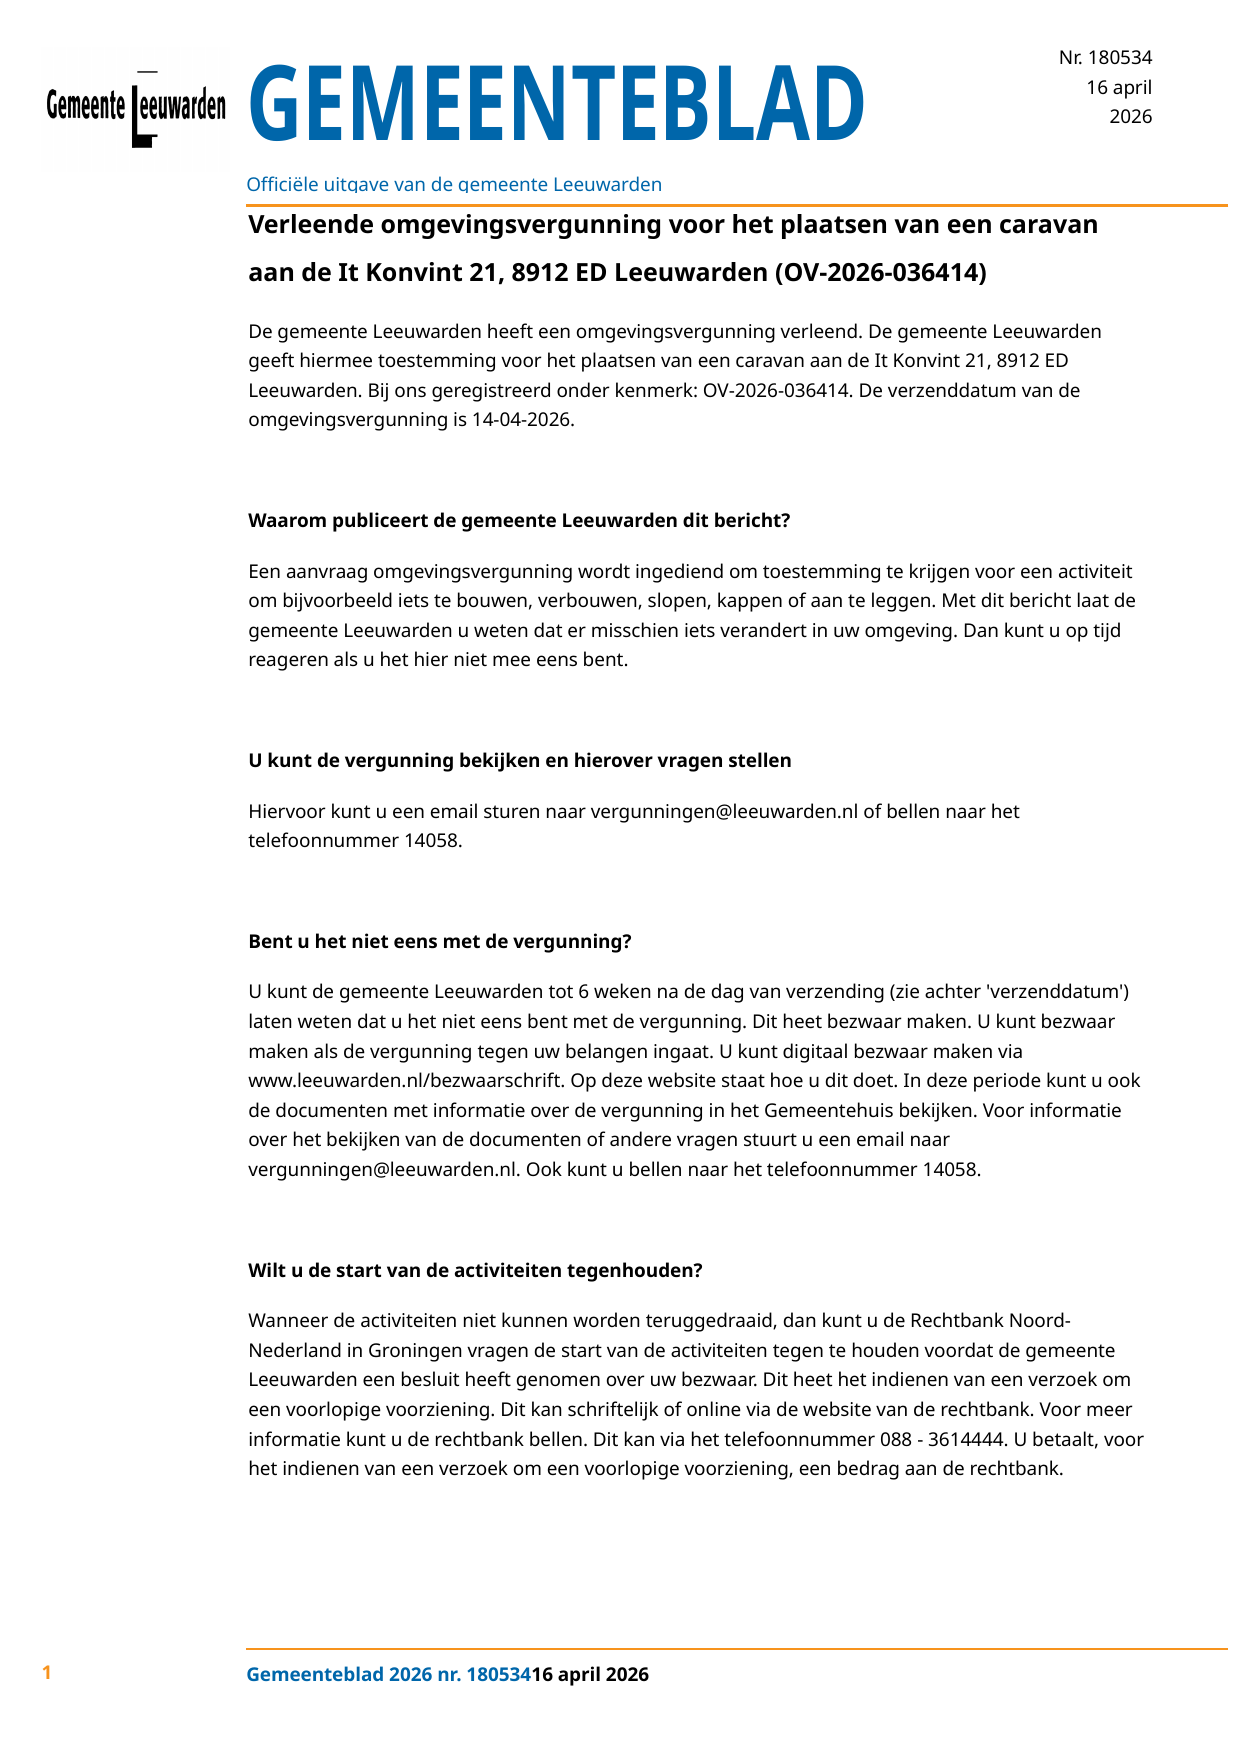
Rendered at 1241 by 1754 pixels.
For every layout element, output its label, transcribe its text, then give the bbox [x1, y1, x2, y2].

text Waarom publiceert de gemeente Leeuwarden dit bericht? [248, 507, 1152, 533]
text U kunt de gemeente Leeuwarden tot 6 weken na de dag van verzending (zie achter 'verzenddatum') laten weten dat u het niet eens bent met de vergunning. Dit heet bezwaar maken. U kunt bezwaar maken als de vergunning tegen uw belangen ingaat. U kunt digitaal bezwaar maken via www.leeuwarden.nl/bezwaarschrift. Op deze website staat hoe u dit doet. In deze periode kunt u ook de documenten met informatie over de vergunning in het Gemeentehuis bekijken. Voor informatie over het bekijken van de documenten of andere vragen stuurt u een email naar vergunningen@leeuwarden.nl. Ook kunt u bellen naar het telefoonnummer 14058. [248, 979, 1152, 1182]
picture [41, 47, 231, 172]
text Een aanvraag omgevingsvergunning wordt ingediend om toestemming te krijgen voor een activiteit om bijvoorbeeld iets te bouwen, verbouwen, slopen, kappen of aan te leggen. Met dit bericht laat de gemeente Leeuwarden u weten dat er misschien iets verandert in uw omgeving. Dan kunt u op tijd reageren als u het hier niet mee eens bent. [248, 558, 1152, 672]
text De gemeente Leeuwarden heeft een omgevingsvergunning verleend. De gemeente Leeuwarden geeft hiermee toestemming voor het plaatsen van een caravan aan de It Konvint 21, 8912 ED Leeuwarden. Bij ons geregistreerd onder kenmerk: OV-2026-036414. De verzenddatum van de omgevingsvergunning is 14-04-2026. [248, 318, 1152, 432]
text Wanneer de activiteiten niet kunnen worden teruggedraaid, dan kunt u de Rechtbank Noord-Nederland in Groningen vragen de start van de activiteiten tegen te houden voordat de gemeente Leeuwarden een besluit heeft genomen over uw bezwaar. Dit heet het indienen van een verzoek om een voorlopige voorziening. Dit kan schriftelijk of online via de website van de rechtbank. Voor meer informatie kunt u de rechtbank bellen. Dit kan via het telefoonnummer 088 - 3614444. U betaalt, voor het indienen van een verzoek om een voorlopige voorziening, een bedrag aan de rechtbank. [248, 1307, 1152, 1481]
text Hiervoor kunt u een email sturen naar vergunningen@leeuwarden.nl of bellen naar het telefoonnummer 14058. [248, 798, 1152, 853]
text U kunt de vergunning bekijken en hierover vragen stellen [248, 747, 1152, 773]
text Wilt u de start van de activiteiten tegenhouden? [248, 1257, 1152, 1283]
text Verleende omgevingsvergunning voor het plaatsen van een caravan aan de It Konvint 21, 8912 ED Leeuwarden (OV-2026-036414) [248, 207, 1152, 288]
text Bent u het niet eens met de vergunning? [248, 928, 1152, 954]
